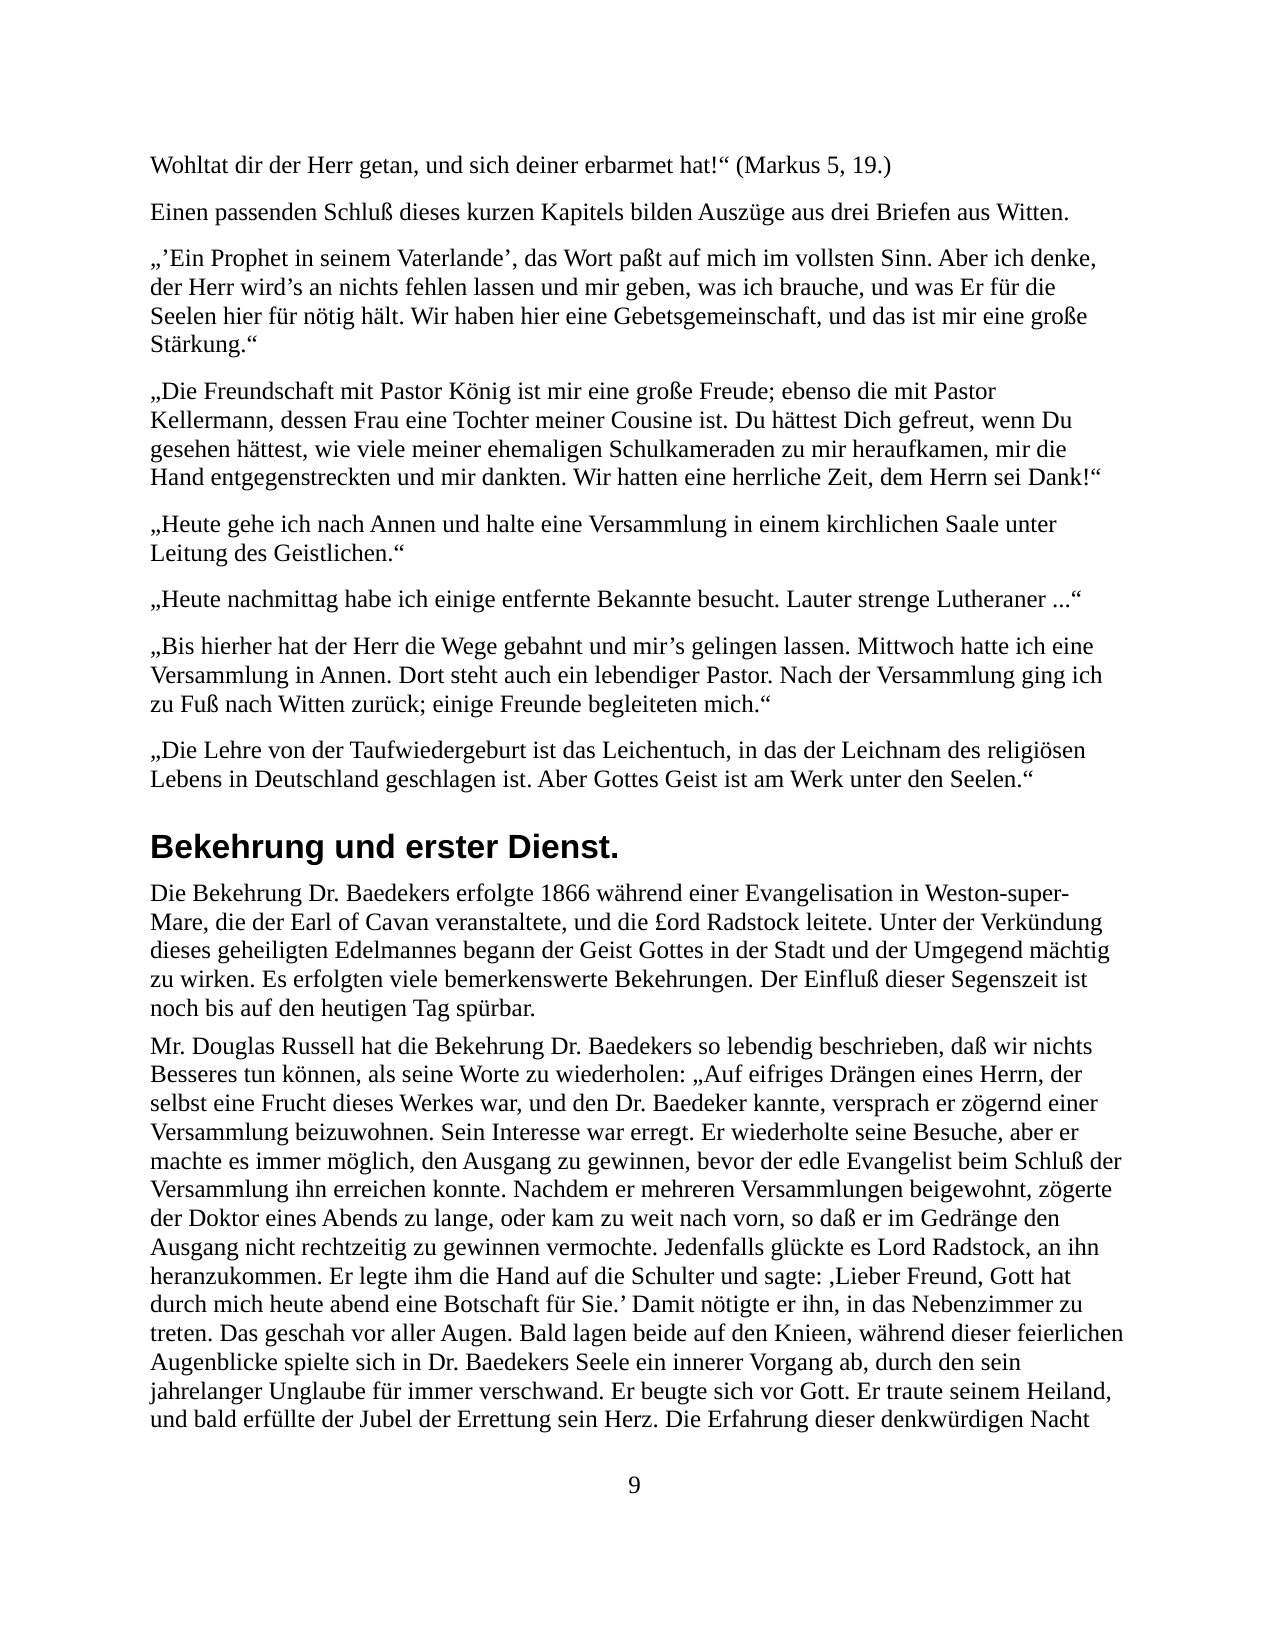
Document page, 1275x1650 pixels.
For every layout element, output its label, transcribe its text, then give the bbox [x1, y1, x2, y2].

text „Die Lehre von der Taufwiedergeburt ist das Leichentuch, in das der Leichnam des religiösen Lebens in Deutschland geschlagen ist. Aber Gottes Geist ist am Werk unter den Seelen.“ [150, 735, 1125, 793]
text „Bis hierher hat der Herr die Wege gebahnt und mir’s gelingen lassen. Mittwoch hatte ich eine Versammlung in Annen. Dort steht auch ein lebendiger Pastor. Nach der Versammlung ging ich zu Fuß nach Witten zurück; einige Freunde begleiteten mich.“ [150, 631, 1125, 717]
text „’Ein Prophet in seinem Vaterlande’, das Wort paßt auf mich im vollsten Sinn. Aber ich denke, der Herr wird’s an nichts fehlen lassen und mir geben, was ich brauche, und was Er für die Seelen hier für nötig hält. Wir haben hier eine Gebetsgemeinschaft, und das ist mir eine große Stärkung.“ [150, 243, 1125, 358]
text Die Bekehrung Dr. Baedekers erfolgte 1866 während einer Evangelisation in Weston-super-Mare, die der Earl of Cavan veranstaltete, und die £ord Radstock leitete. Unter der Verkündung dieses geheiligten Edelmannes begann der Geist Gottes in der Stadt und der Umgegend mächtig zu wirken. Es erfolgten viele bemerkenswerte Bekehrungen. Der Einfluß dieser Segenszeit ist noch bis auf den heutigen Tag spürbar. [150, 878, 1125, 1022]
text „Heute gehe ich nach Annen und halte eine Versammlung in einem kirchlichen Saale unter Leitung des Geistlichen.“ [150, 509, 1125, 567]
subtitle Bekehrung und erster Dienst. [150, 827, 1125, 866]
text „Heute nachmittag habe ich einige entfernte Bekannte besucht. Lauter strenge Lutheraner ...“ [150, 584, 1125, 613]
text Einen passenden Schluß dieses kurzen Kapitels bilden Auszüge aus drei Briefen aus Witten. [150, 197, 1125, 225]
text Mr. Douglas Russell hat die Bekehrung Dr. Baedekers so lebendig beschrieben, daß wir nichts Besseres tun können, als seine Worte zu wiederholen: „Auf eifriges Drängen eines Herrn, der selbst eine Frucht dieses Werkes war, und den Dr. Baedeker kannte, versprach er zögernd einer Versammlung beizuwohnen. Sein Interesse war erregt. Er wiederholte seine Besuche, aber er machte es immer möglich, den Ausgang zu gewinnen, bevor der edle Evangelist beim Schluß der Versammlung ihn erreichen konnte. Nachdem er mehreren Versammlungen beigewohnt, zögerte der Doktor eines Abends zu lange, oder kam zu weit nach vorn, so daß er im Gedränge den Ausgang nicht rechtzeitig zu gewinnen vermochte. Jedenfalls glückte es Lord Radstock, an ihn heranzukommen. Er legte ihm die Hand auf die Schulter und sagte: ,Lieber Freund, Gott hat durch mich heute abend eine Botschaft für Sie.’ Damit nötigte er ihn, in das Nebenzimmer zu treten. Das geschah vor aller Augen. Bald lagen beide auf den Knieen, während dieser feierlichen Augenblicke spielte sich in Dr. Baedekers Seele ein innerer Vorgang ab, durch den sein jahrelanger Unglaube für immer verschwand. Er beugte sich vor Gott. Er traute seinem Heiland, und bald erfüllte der Jubel der Errettung sein Herz. Die Erfahrung dieser denkwürdigen Nacht [150, 1031, 1125, 1433]
text Wohltat dir der Herr getan, und sich deiner erbarmet hat!“ (Markus 5, 19.) [150, 150, 1125, 179]
text „Die Freundschaft mit Pastor König ist mir eine große Freude; ebenso die mit Pastor Kellermann, dessen Frau eine Tochter meiner Cousine ist. Du hättest Dich gefreut, wenn Du gesehen hättest, wie viele meiner ehemaligen Schulkameraden zu mir heraufkamen, mir die Hand entgegenstreckten und mir dankten. Wir hatten eine herrliche Zeit, dem Herrn sei Dank!“ [150, 376, 1125, 491]
